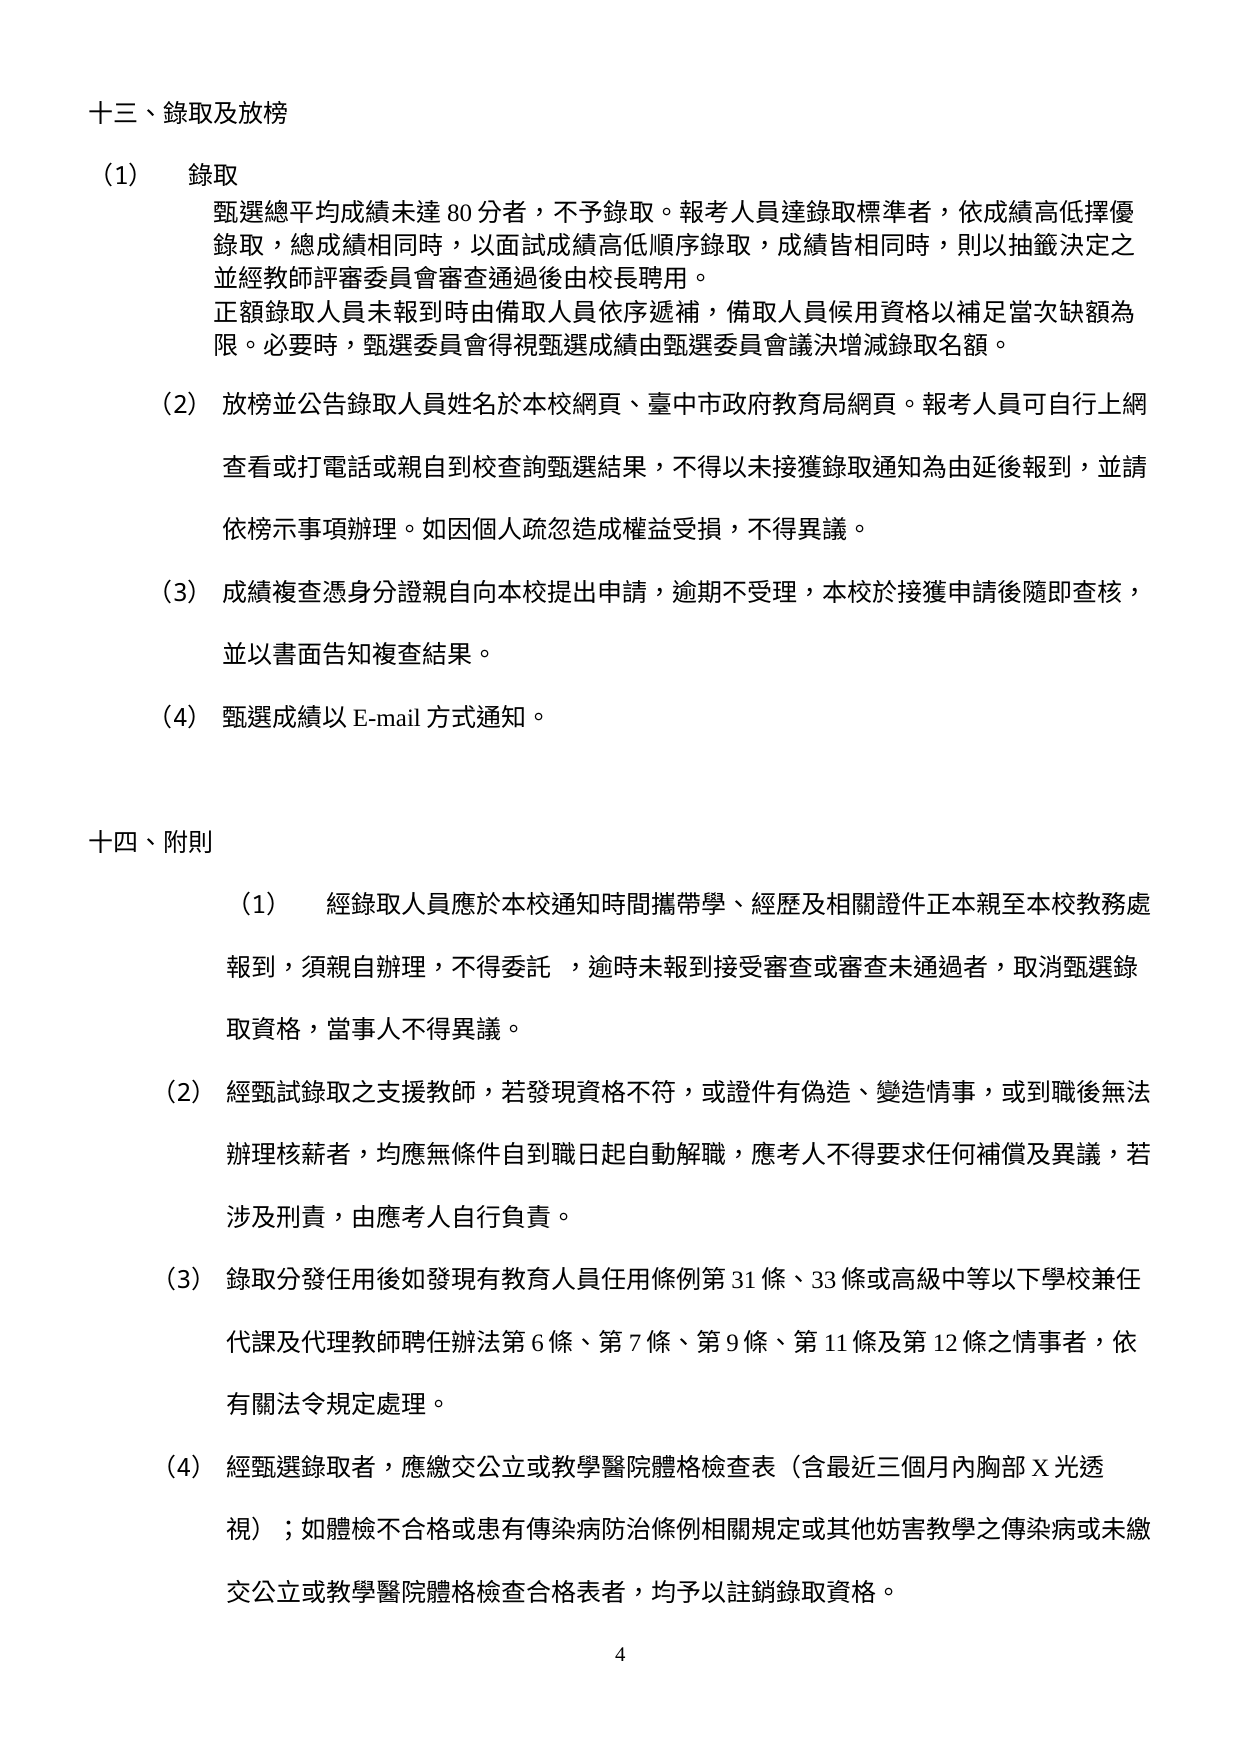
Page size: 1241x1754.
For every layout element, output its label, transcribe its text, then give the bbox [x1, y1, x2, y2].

list 錄取分發任用後如發現有教育人員任用條例第31條、33條或高級中等以下學校兼任代課及代理教師聘任辦法第6條、第7條、第9條、第11條及第12條之情事者，依有關法令規定處理。 [151, 1236, 1152, 1424]
list 經甄試錄取之支援教師，若發現資格不符，或證件有偽造、變造情事，或到職後無法辦理核薪者，均應無條件自到職日起自動解職，應考人不得要求任何補償及異議，若涉及刑責，由應考人自行負責。 [151, 1049, 1152, 1236]
list 甄選成績以E-mail方式通知。 [148, 674, 1152, 736]
text 甄選總平均成績未達80分者，不予錄取。報考人員達錄取標準者，依成績高低擇優錄取，總成績相同時，以面試成績高低順序錄取，成績皆相同時，則以抽籤決定之，並經教師評審委員會審查通過後由校長聘用。 [214, 194, 1136, 294]
list 錄取 [89, 132, 1136, 194]
list 成績複查憑身分證親自向本校提出申請，逾期不受理，本校於接獲申請後隨即查核，並以書面告知複查結果。 [148, 549, 1152, 674]
list 放榜並公告錄取人員姓名於本校網頁、臺中市政府教育局網頁。報考人員可自行上網查看或打電話或親自到校查詢甄選結果，不得以未接獲錄取通知為由延後報到，並請依榜示事項辦理。如因個人疏忽造成權益受損，不得異議。 [148, 361, 1152, 549]
text 正額錄取人員未報到時由備取人員依序遞補，備取人員候用資格以補足當次缺額為限。必要時，甄選委員會得視甄選成績由甄選委員會議決增減錄取名額。 [214, 294, 1136, 361]
text 十四、附則 [89, 799, 1152, 861]
text 十三、錄取及放榜 [89, 69, 1152, 132]
list 經錄取人員應於本校通知時間攜帶學、經歷及相關證件正本親至本校教務處報到，須親自辦理，不得委託 ，逾時未報到接受審查或審查未通過者，取消甄選錄取資格，當事人不得異議。 [226, 861, 1152, 1049]
list 經甄選錄取者，應繳交公立或教學醫院體格檢查表（含最近三個月內胸部X光透視）；如體檢不合格或患有傳染病防治條例相關規定或其他妨害教學之傳染病或未繳交公立或教學醫院體格檢查合格表者，均予以註銷錄取資格。 [151, 1424, 1152, 1611]
